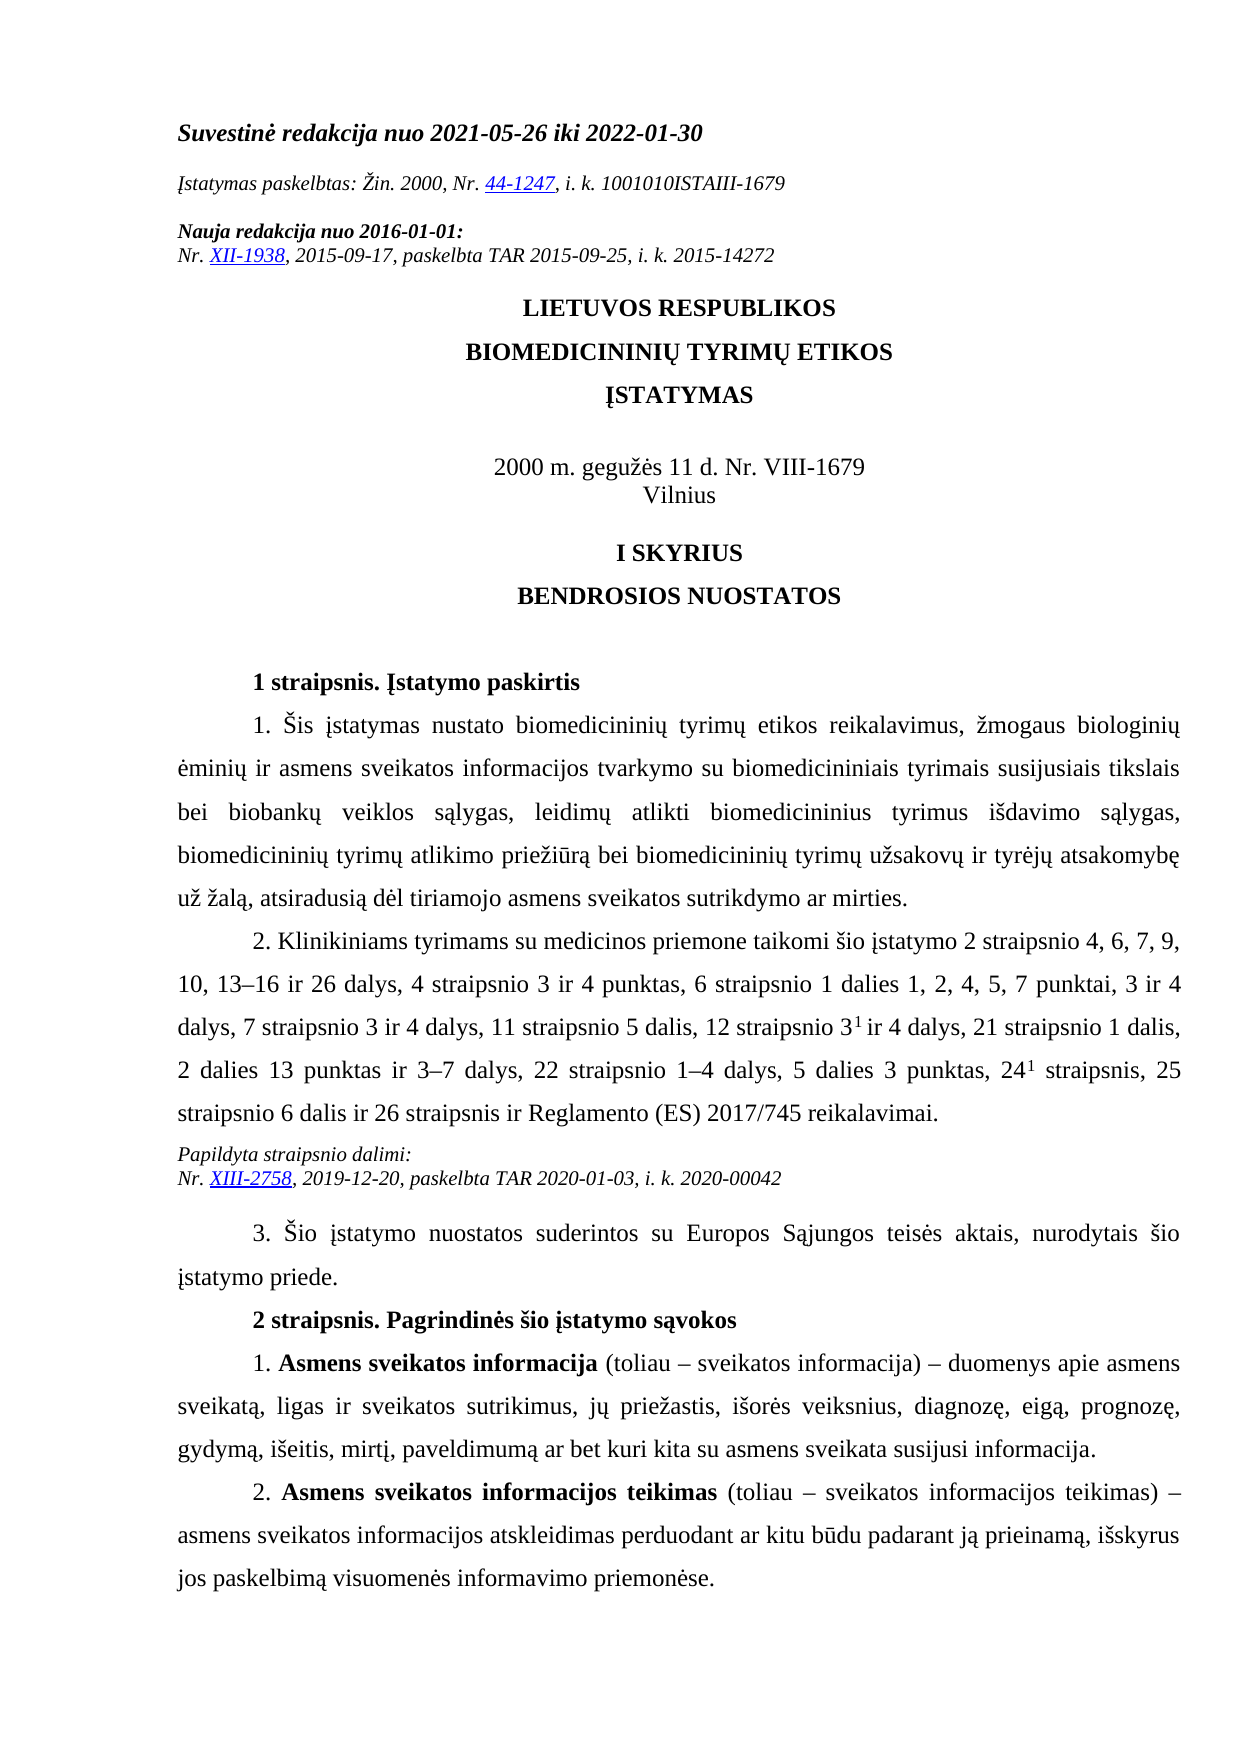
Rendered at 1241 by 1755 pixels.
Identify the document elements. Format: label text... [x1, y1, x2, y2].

text I SKYRIUS [177, 538, 1181, 567]
text Suvestinė redakcija nuo 2021-05-26 iki 2022-01-30 [177, 118, 1181, 147]
text 1. Asmens sveikatos informacija (toliau – sveikatos informacija) – duomenys apie asmens sveikatą, ligas ir sveikatos sutrikimus, jų priežastis, išorės veiksnius, diagnozę, eigą, prognozę, gydymą, išeitis, mirtį, paveldimumą ar bet kuri kita su asmens sveikata susijusi informacija. [177, 1348, 1181, 1463]
text 2000 m. gegužės 11 d. Nr. VIII-1679 [177, 452, 1181, 480]
text BIOMEDICININIŲ TYRIMŲ ETIKOS [177, 337, 1181, 365]
text 2 straipsnis. Pagrindinės šio įstatymo sąvokos [177, 1305, 1181, 1333]
text Nr. XIII-2758, 2019-12-20, paskelbta TAR 2020-01-03, i. k. 2020-00042 [177, 1166, 1181, 1190]
text Vilnius [177, 480, 1181, 509]
text 2. Klinikiniams tyrimams su medicinos priemone taikomi šio įstatymo 2 straipsnio 4, 6, 7, 9, 10, 13–16 ir 26 dalys, 4 straipsnio 3 ir 4 punktas, 6 straipsnio 1 dalies 1, 2, 4, 5, 7 punktai, 3 ir 4 dalys, 7 straipsnio 3 ir 4 dalys, 11 straipsnio 5 dalis, 12 straipsnio 31 ir 4 dalys, 21 straipsnio 1 dalis, 2 dalies 13 punktas ir 3–7 dalys, 22 straipsnio 1–4 dalys, 5 dalies 3 punktas, 241 straipsnis, 25 straipsnio 6 dalis ir 26 straipsnis ir Reglamento (ES) 2017/745 reikalavimai. [177, 926, 1181, 1127]
text ĮSTATYMAS [177, 380, 1181, 408]
text Papildyta straipsnio dalimi: [177, 1142, 1181, 1166]
text 2. Asmens sveikatos informacijos teikimas (toliau – sveikatos informacijos teikimas) – asmens sveikatos informacijos atskleidimas perduodant ar kitu būdu padarant ją prieinamą, išskyrus jos paskelbimą visuomenės informavimo priemonėse. [177, 1477, 1181, 1592]
text 1 straipsnis. Įstatymo paskirtis [177, 667, 1181, 696]
text LIETUVOS RESPUBLIKOS [177, 293, 1181, 322]
text 3. Šio įstatymo nuostatos suderintos su Europos Sąjungos teisės aktais, nurodytais šio įstatymo priede. [177, 1218, 1181, 1290]
text Įstatymas paskelbtas: Žin. 2000, Nr. 44-1247, i. k. 1001010ISTAIII-1679 [177, 171, 1181, 195]
text BENDROSIOS NUOSTATOS [177, 581, 1181, 610]
text 1. Šis įstatymas nustato biomedicininių tyrimų etikos reikalavimus, žmogaus biologinių ėminių ir asmens sveikatos informacijos tvarkymo su biomedicininiais tyrimais susijusiais tikslais bei biobankų veiklos sąlygas, leidimų atlikti biomedicininius tyrimus išdavimo sąlygas, biomedicininių tyrimų atlikimo priežiūrą bei biomedicininių tyrimų užsakovų ir tyrėjų atsakomybę už žalą, atsiradusią dėl tiriamojo asmens sveikatos sutrikdymo ar mirties. [177, 710, 1181, 912]
text Nauja redakcija nuo 2016-01-01: [177, 219, 1181, 243]
text Nr. XII-1938, 2015-09-17, paskelbta TAR 2015-09-25, i. k. 2015-14272 [177, 243, 1181, 267]
